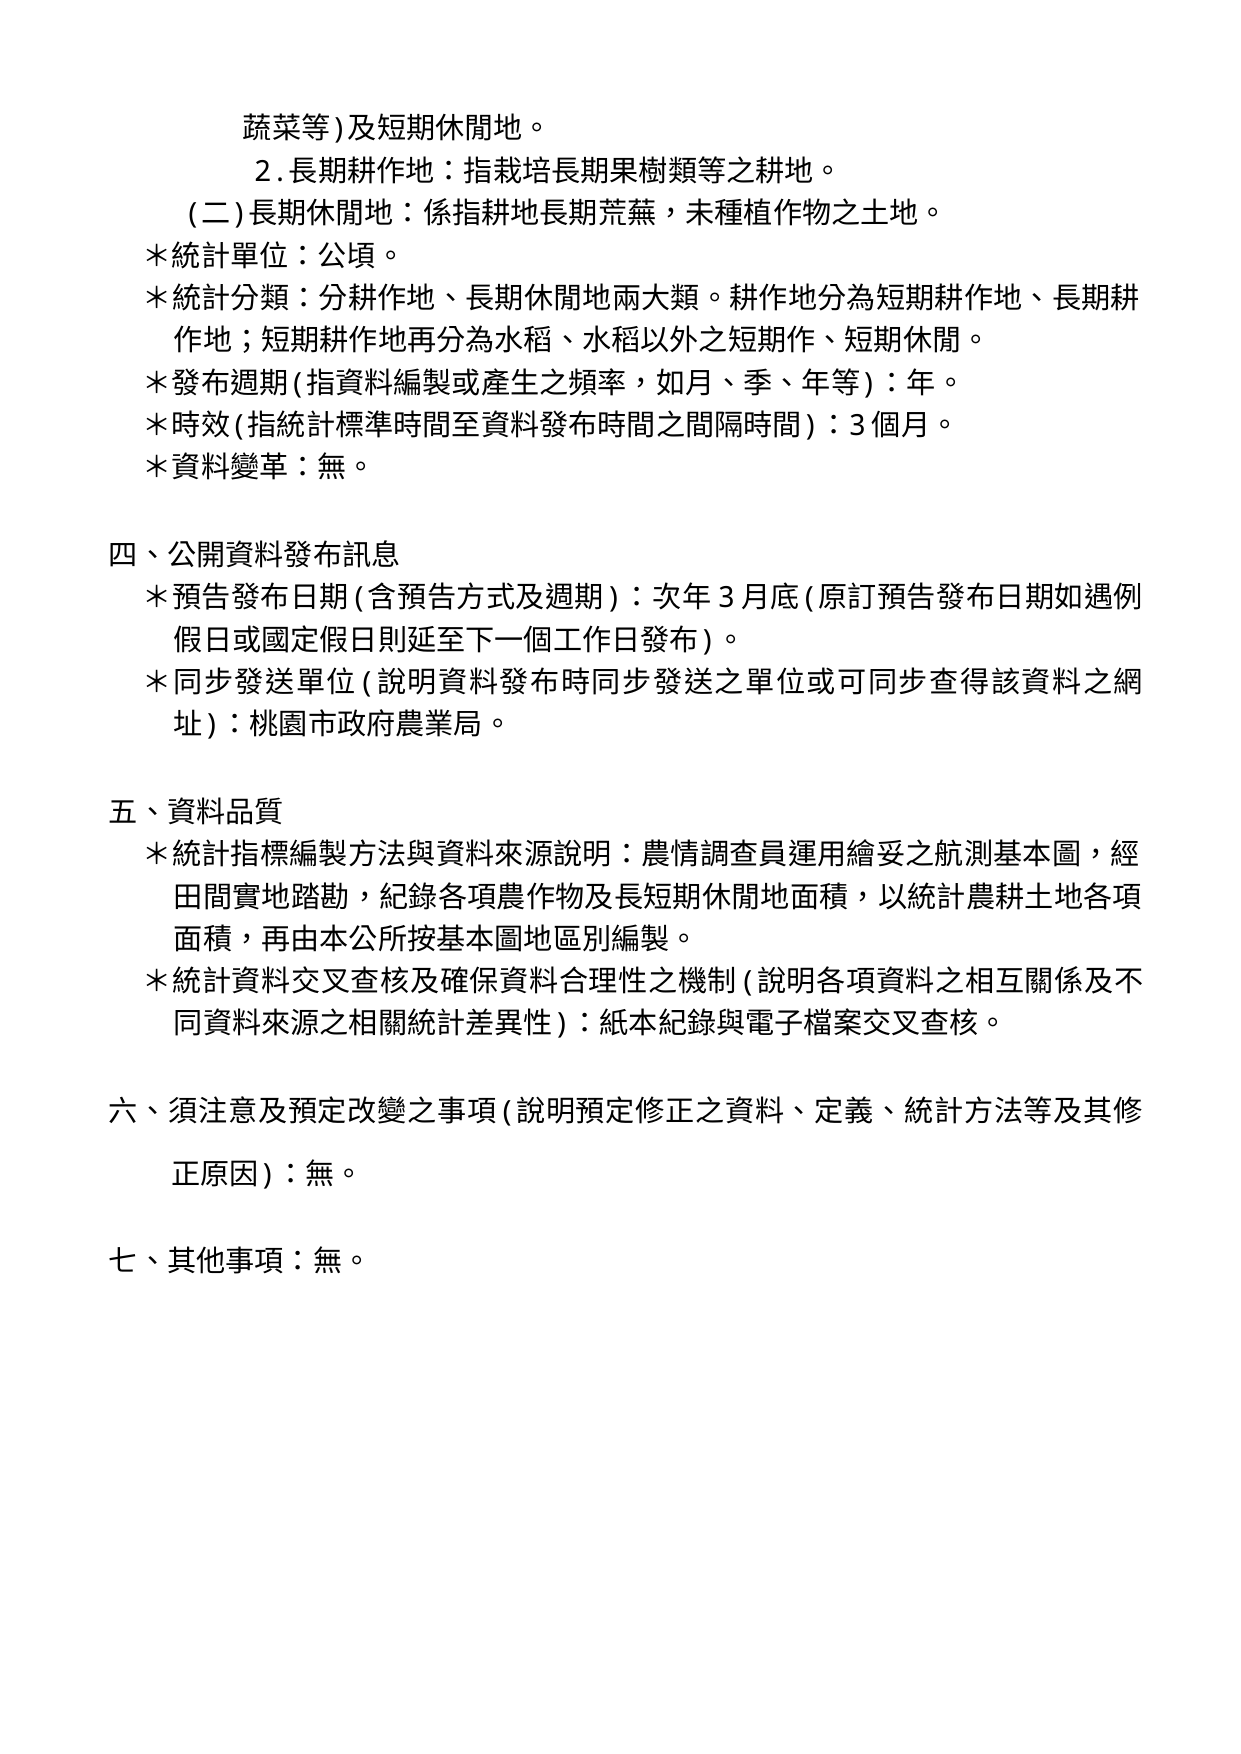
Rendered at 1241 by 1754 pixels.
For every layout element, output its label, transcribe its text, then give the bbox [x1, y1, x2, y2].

table_header 統計資料背景說明 資料種類：土地統計 資料項目：桃園市復興區農耕土地面積 一、發布及編製機關單位 ＊發布機關、單位：桃園市復興區公所主計室 ＊編製單位：桃園市復興區公所農經課 ＊聯絡電話：(03)3821500#2222 ＊傳真：(03)3821410 ＊電子信箱：10039075@mail.tycg.gov.tw 二、發布形式 ＊口頭： ( )記者會或說明會 ＊書面： ( )新聞稿 ( )報表 ( )書刊，刊名： ＊電子媒體： ( )線上書刊及資料庫， 網址： ( )磁片 ( )光碟片 (√)其他 Open Document File (odf)、Portable Document Format (pdf) 或Excel檔案。 三、資料範圍、週期及時效 ＊統計地區範圍及對象：凡本區境內可供種植經濟生產農作物之土地，無論土地地目、是否適宜耕作或合法作為農業使用與否，均為統計對象。 ＊統計標準時間：以每年1期作之耕作事實為準。 ＊統計項目定義： 農耕土地指不論現況種植與否，可供栽培作物之土地，包括休耕地、短期休 閒地及長期休閒地。 (一)耕作地： 1.短期耕作地：含栽培水稻之耕地、水稻以外之短期作耕地(雜糧、蔬菜等)及短期休閒地。 2.長期耕作地：指栽培長期果樹類等之耕地。 (二)長期休閒地：係指耕地長期荒蕪，未種植作物之土地。 ＊統計單位：公頃。 ＊統計分類：分耕作地、長期休閒地兩大類。耕作地分為短期耕作地、長期耕作地；短期耕作地再分為水稻、水稻以外之短期作、短期休閒。 ＊發布週期(指資料編製或產生之頻率，如月、季、年等)：年。 ＊時效(指統計標準時間至資料發布時間之間隔時間)：3個月。 ＊資料變革：無。 四、公開資料發布訊息 ＊預告發布日期(含預告方式及週期)：次年3月底(原訂預告發布日期如遇例假日或國定假日則延至下一個工作日發布)。 ＊同步發送單位(說明資料發布時同步發送之單位或可同步查得該資料之網址)：桃園市政府農業局。 五、資料品質 ＊統計指標編製方法與資料來源說明：農情調查員運用繪妥之航測基本圖，經田間實地踏勘，紀錄各項農作物及長短期休閒地面積，以統計農耕土地各項面積，再由本公所按基本圖地區別編製。 ＊統計資料交叉查核及確保資料合理性之機制(說明各項資料之相互關係及不同資料來源之相關統計差異性)：紙本紀錄與電子檔案交叉查核。 六、須注意及預定改變之事項(說明預定修正之資料、定義、統計方法等及其修正原因)：無。 七、其他事項：無。 [98, 105, 1155, 1280]
